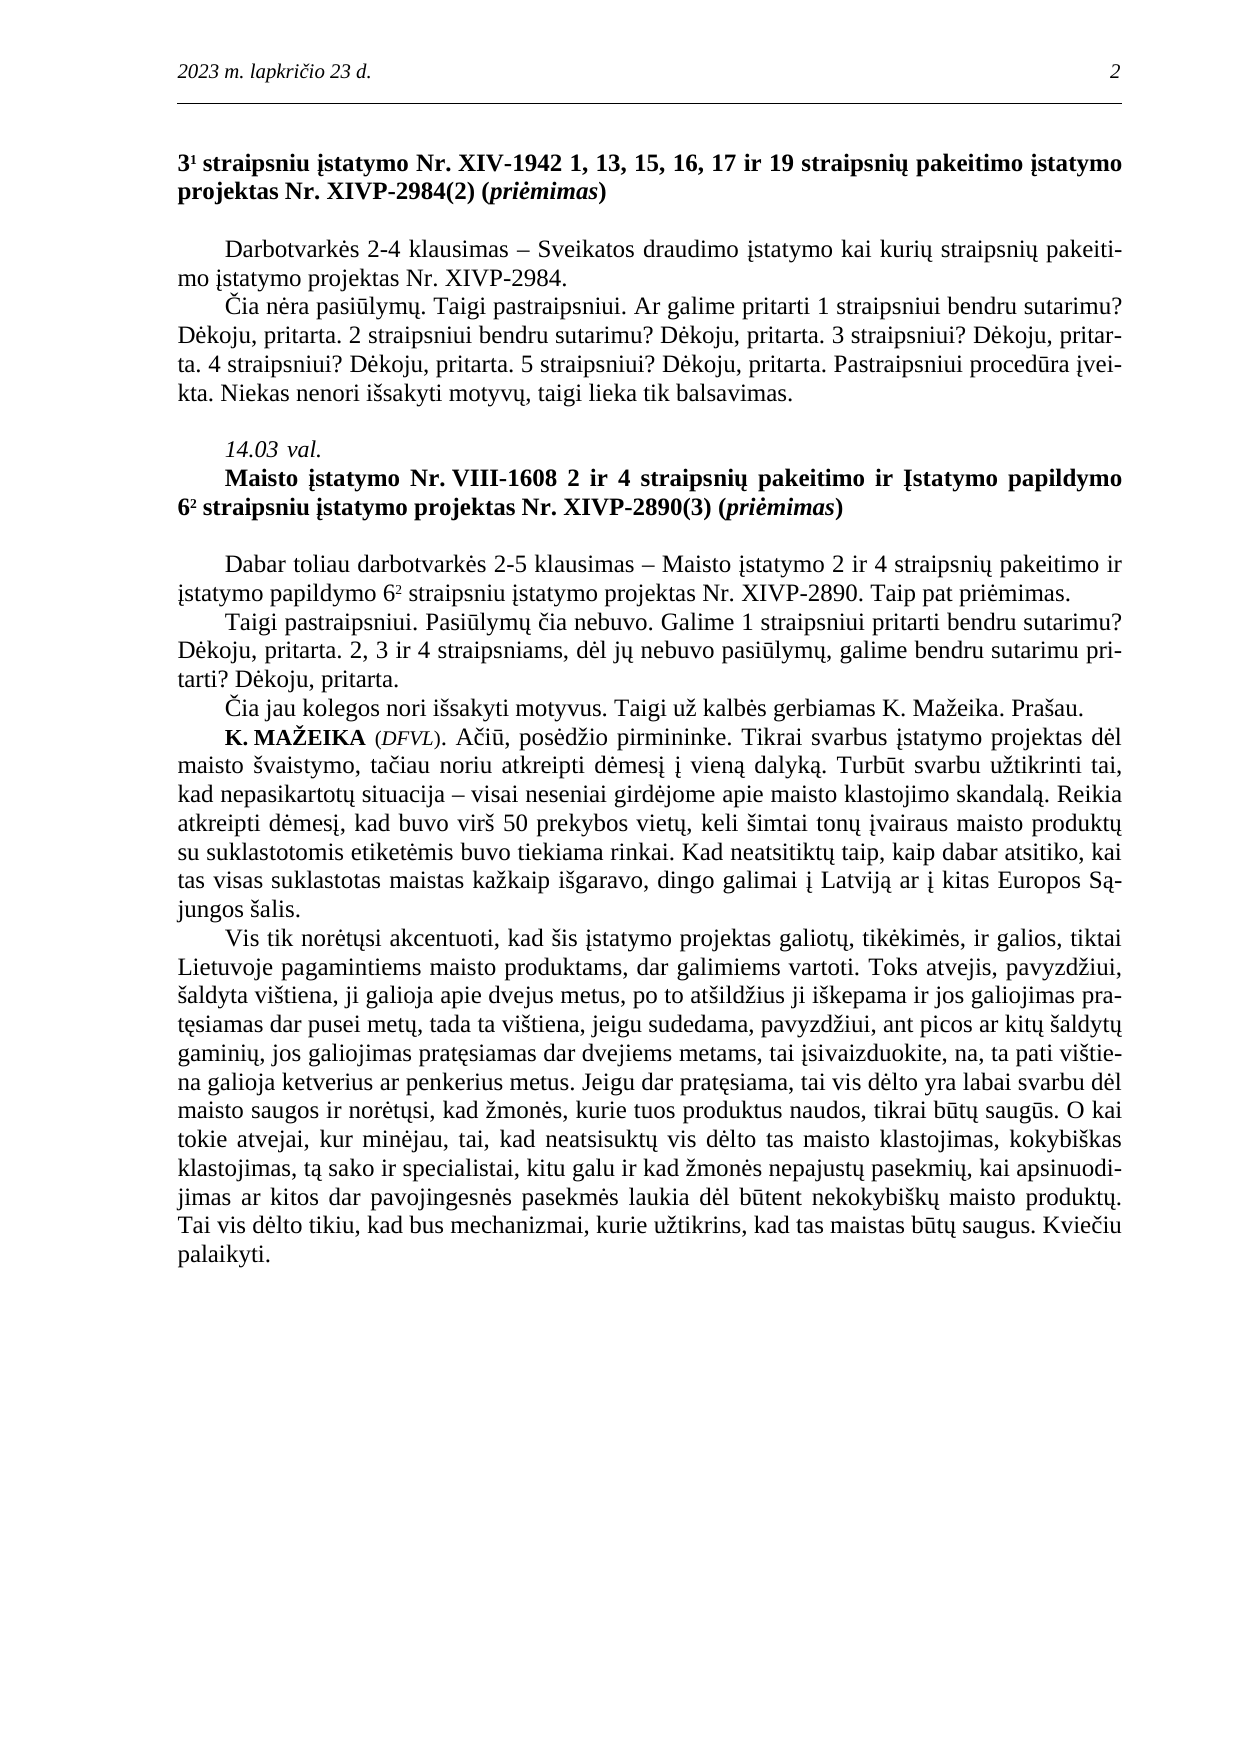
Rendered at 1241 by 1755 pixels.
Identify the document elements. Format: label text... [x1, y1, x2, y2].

text Čia nė­ra pa­siū­ly­mų. Tai­gi pa­straips­niui. Ar ga­li­me pri­tar­ti 1 straips­niui ben­dru su­ta­ri­mu? Dė­ko­ju, pri­tar­ta. 2 straips­niui ben­dru su­ta­ri­mu? Dė­ko­ju, pri­tar­ta. 3 straips­niui? Dė­ko­ju, pri­tar­ta. 4 straips­niui? Dė­ko­ju, pri­tar­ta. 5 straips­niui? Dė­ko­ju, pri­tar­ta. Pa­straips­niui pro­ce­dū­ra įvei­k­ta. Nie­kas ne­no­ri iš­sa­ky­ti mo­ty­vų, tai­gi lie­ka tik bal­sa­vi­mas. [177, 291, 1122, 406]
text Vis tik no­rė­tų­si ak­cen­tuo­ti, kad šis įsta­ty­mo pro­jek­tas ga­lio­tų, ti­kė­ki­mės, ir ga­lios, tik­tai Lie­tu­vo­je pa­ga­min­tiems mais­to pro­duk­tams, dar ga­li­miems var­to­ti. Toks at­ve­jis, pa­vyz­džiui, šal­dy­ta viš­tie­na, ji ga­lio­ja apie dve­jus me­tus, po to at­šil­džius ji iš­ke­pa­ma ir jos ga­lio­ji­mas pra­tę­sia­mas dar pu­sei me­tų, ta­da ta viš­tie­na, jei­gu su­de­da­ma, pa­vyz­džiui, ant pi­cos ar ki­tų šal­dy­tų ga­mi­nių, jos ga­lio­ji­mas pra­tę­sia­mas dar dve­jiems me­tams, tai įsi­vaiz­duo­ki­te, na, ta pa­ti viš­tie­na ga­lio­ja ket­ve­rius ar pen­ke­rius me­tus. Jei­gu dar pra­tę­sia­ma, tai vis dėl­to yra la­bai svar­bu dėl mais­to sau­gos ir no­rė­tų­si, kad žmo­nės, ku­rie tuos pro­duk­tus nau­dos, tik­rai bū­tų sau­gūs. O kai to­kie at­ve­jai, kur mi­nė­jau, tai, kad ne­at­si­suk­tų vis dėl­to tas mais­to klas­to­ji­mas, ko­ky­biš­kas klas­to­ji­mas, tą sa­ko ir spe­cia­lis­tai, ki­tu ga­lu ir kad žmo­nės ne­pa­jus­tų pa­sek­mių, kai ap­si­nuo­di­ji­mas ar ki­tos dar pa­vo­jin­ges­nės pa­sek­mės lau­kia dėl bū­tent ne­ko­ky­biš­kų mais­to pro­duk­tų. Tai vis dėl­to ti­kiu, kad bus me­cha­niz­mai, ku­rie už­tik­rins, kad tas mais­tas bū­tų sau­gus. Kvie­čiu pa­lai­ky­ti. [177, 923, 1122, 1268]
text Da­bar to­liau dar­bo­tvarkės 2-5 klau­si­mas – Mais­to įsta­ty­mo 2 ir 4 straips­nių pa­kei­ti­mo ir įsta­ty­mo pa­pil­dy­mo 62 straips­niu įsta­ty­mo pro­jek­tas Nr. XIVP-2890. Taip pat pri­ėmi­mas. [177, 549, 1122, 607]
text 14.03 val. [224, 435, 1122, 463]
text K. MAŽEIKA (DFVL). Ačiū, po­sė­džio pir­mi­nin­ke. Tik­rai svar­bus įsta­ty­mo pro­jek­tas dėl mais­to švais­ty­mo, ta­čiau no­riu at­kreip­ti dė­me­sį į vie­ną da­ly­ką. Tur­būt svar­bu už­tik­rin­ti tai, kad ne­pa­si­kar­to­tų si­tu­a­ci­ja – vi­sai ne­se­niai gir­dė­jo­me apie mais­to klas­to­ji­mo skan­da­lą. Rei­kia at­kreip­ti dė­me­sį, kad bu­vo virš 50 pre­ky­bos vie­tų, ke­li šim­tai to­nų įvai­raus mais­to pro­duk­tų su su­klas­to­to­mis eti­ke­tė­mis bu­vo tie­kia­ma rin­kai. Kad ne­at­si­tik­tų taip, kaip da­bar at­si­ti­ko, kai tas vi­sas su­klas­to­tas mais­tas kaž­kaip iš­ga­ra­vo, din­go ga­li­mai į Lat­vi­ją ar į ki­tas Eu­ro­pos Są­jun­gos ša­lis. [177, 722, 1122, 923]
text Tai­gi pa­straips­niui. Pa­siū­ly­mų čia ne­bu­vo. Ga­li­me 1 straips­niui pri­tar­ti ben­dru su­ta­ri­mu? Dė­ko­ju, pri­tar­ta. 2, 3 ir 4 straips­niams, dėl jų ne­bu­vo pa­siū­ly­mų, ga­li­me ben­dru su­ta­ri­mu pri­tar­ti? Dė­ko­ju, pri­tar­ta. [177, 607, 1122, 693]
text 31 straips­niu įsta­ty­mo Nr. XIV-1942 1, 13, 15, 16, 17 ir 19 straips­nių pa­kei­ti­mo įsta­ty­mo pro­jek­tas Nr. XIVP-2984(2) (pri­ėmi­mas) [177, 148, 1122, 205]
text Mais­to įsta­ty­mo Nr. VIII-1608 2 ir 4 straips­nių pa­kei­ti­mo ir Įsta­ty­mo pa­pil­dy­mo 62 straips­niu įsta­ty­mo pro­jek­tas Nr. XIVP-2890(3) (pri­ėmi­mas) [177, 463, 1122, 520]
text Čia jau ko­le­gos no­ri iš­sa­ky­ti mo­ty­vus. Tai­gi už kal­bės ger­bia­mas K. Ma­žei­ka. Pra­šau. [177, 693, 1122, 722]
text Dar­bo­tvarkės 2-4 klau­si­mas – Svei­ka­tos drau­di­mo įsta­ty­mo kai ku­rių straips­nių pa­kei­ti­mo įsta­ty­mo pro­jek­tas Nr. XIVP-2984. [177, 234, 1122, 291]
